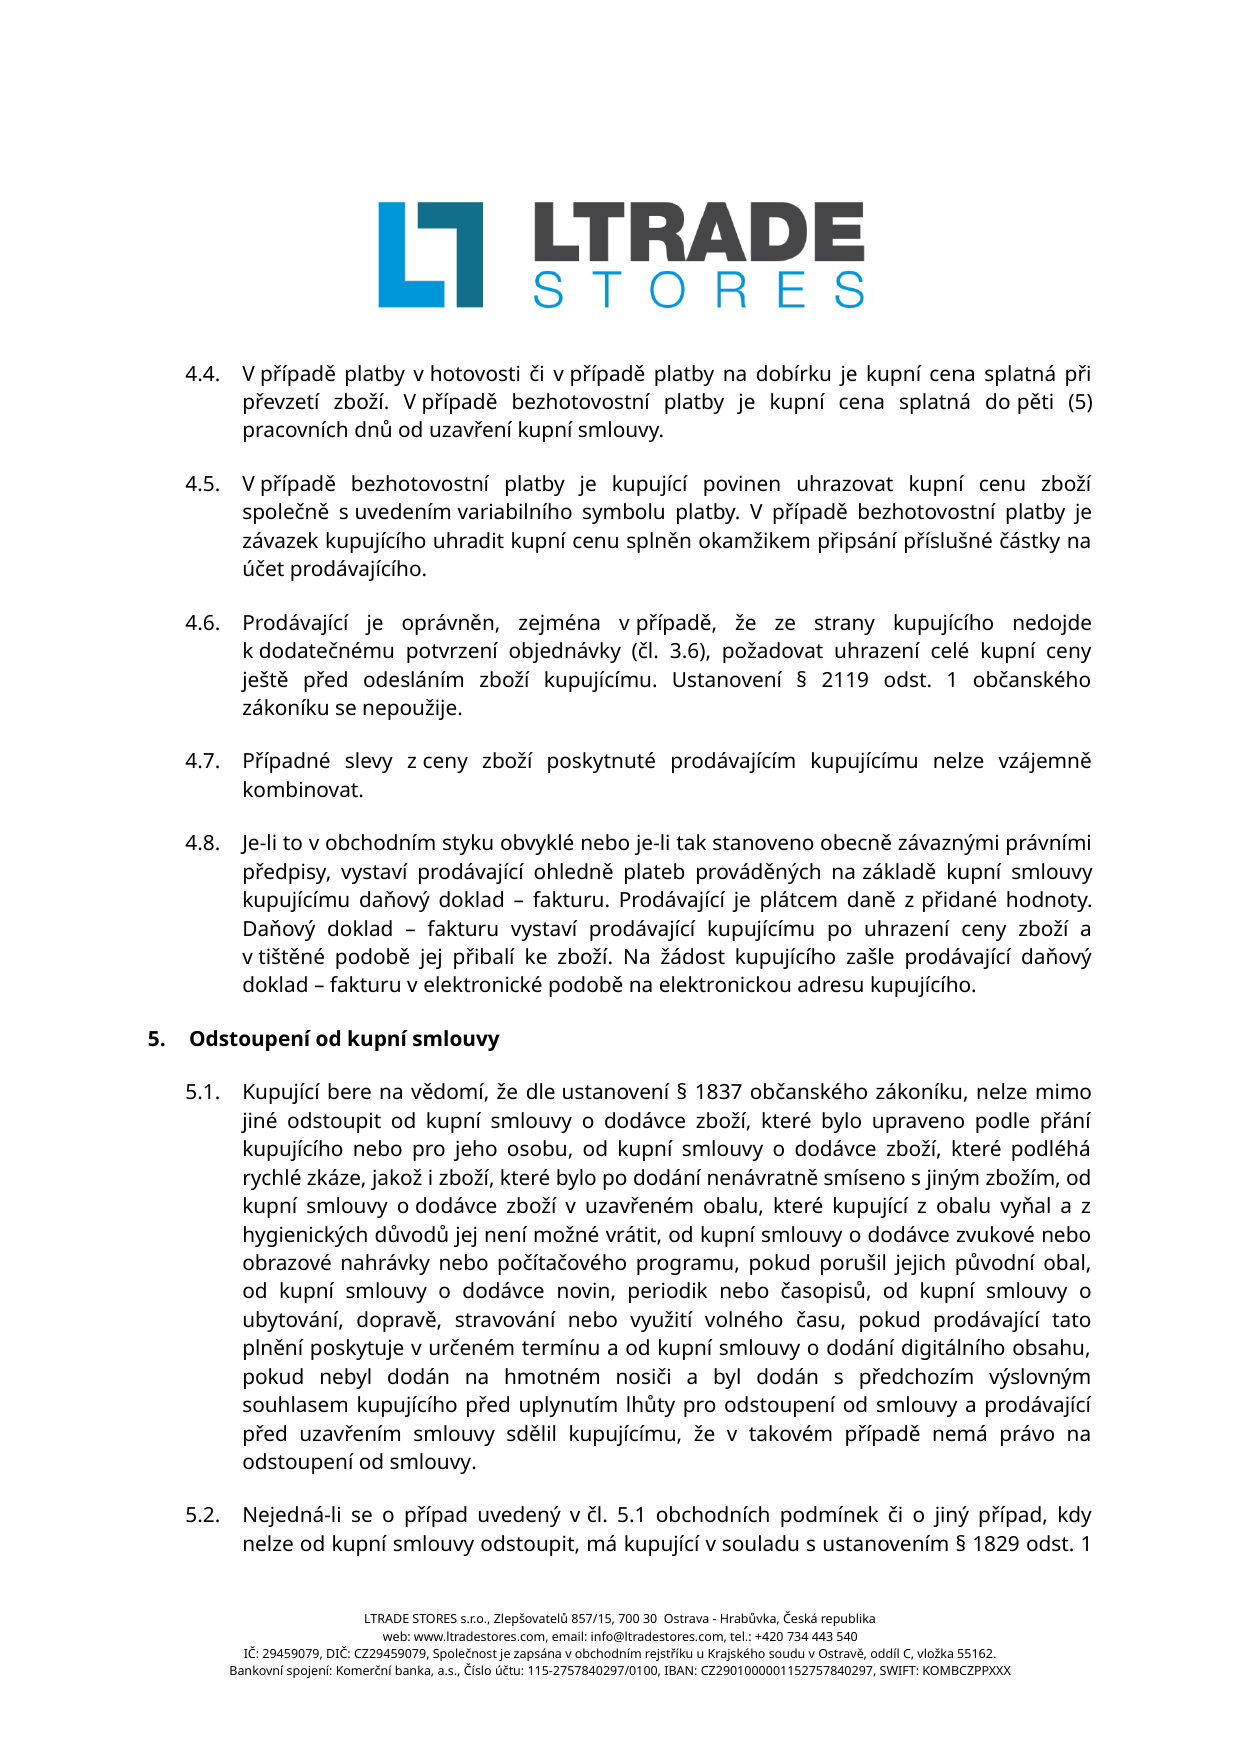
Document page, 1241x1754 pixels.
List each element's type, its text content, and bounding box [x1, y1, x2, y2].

picture [308, 148, 932, 359]
list Je-li to v obchodním styku obvyklé nebo je-li tak stanoveno obecně závaznými právními předpisy, vystaví prodávající ohledně plateb prováděných na základě kupní smlouvy kupujícímu daňový doklad – fakturu. Prodávající je plátcem daně z přidané hodnoty. Daňový doklad – fakturu vystaví prodávající kupujícímu po uhrazení ceny zboží a v tištěné podobě jej přibalí ke zboží. Na žádost kupujícího zašle prodávající daňový doklad – fakturu v elektronické podobě na elektronickou adresu kupujícího. [185, 828, 1093, 999]
list Nejedná-li se o případ uvedený v čl. 5.1 obchodních podmínek či o jiný případ, kdy nelze od kupní smlouvy odstoupit, má kupující v souladu s ustanovením § 1829 odst. 1 [185, 1501, 1093, 1557]
list V případě platby v hotovosti či v případě platby na dobírku je kupní cena splatná při převzetí zboží. V případě bezhotovostní platby je kupní cena splatná do pěti (5) pracovních dnů od uzavření kupní smlouvy. [185, 359, 1093, 444]
list Prodávající je oprávněn, zejména v případě, že ze strany kupujícího nedojde k dodatečnému potvrzení objednávky (čl. 3.6), požadovat uhrazení celé kupní ceny ještě před odesláním zboží kupujícímu. Ustanovení § 2119 odst. 1 občanského zákoníku se nepoužije. [185, 608, 1093, 722]
list Odstoupení od kupní smlouvy [148, 1024, 1093, 1052]
list Kupující bere na vědomí, že dle ustanovení § 1837 občanského zákoníku, nelze mimo jiné odstoupit od kupní smlouvy o dodávce zboží, které bylo upraveno podle přání kupujícího nebo pro jeho osobu, od kupní smlouvy o dodávce zboží, které podléhá rychlé zkáze, jakož i zboží, které bylo po dodání nenávratně smíseno s jiným zbožím, od kupní smlouvy o dodávce zboží v uzavřeném obalu, které kupující z obalu vyňal a z hygienických důvodů jej není možné vrátit, od kupní smlouvy o dodávce zvukové nebo obrazové nahrávky nebo počítačového programu, pokud porušil jejich původní obal, od kupní smlouvy o dodávce novin, periodik nebo časopisů, od kupní smlouvy o ubytování, dopravě, stravování nebo využití volného času, pokud prodávající tato plnění poskytuje v určeném termínu a od kupní smlouvy o dodání digitálního obsahu, pokud nebyl dodán na hmotném nosiči a byl dodán s předchozím výslovným souhlasem kupujícího před uplynutím lhůty pro odstoupení od smlouvy a prodávající před uzavřením smlouvy sdělil kupujícímu, že v takovém případě nemá právo na odstoupení od smlouvy. [185, 1077, 1093, 1476]
list V případě bezhotovostní platby je kupující povinen uhrazovat kupní cenu zboží společně s uvedením variabilního symbolu platby. V případě bezhotovostní platby je závazek kupujícího uhradit kupní cenu splněn okamžikem připsání příslušné částky na účet prodávajícího. [185, 469, 1093, 583]
list Případné slevy z ceny zboží poskytnuté prodávajícím kupujícímu nelze vzájemně kombinovat. [185, 747, 1093, 803]
